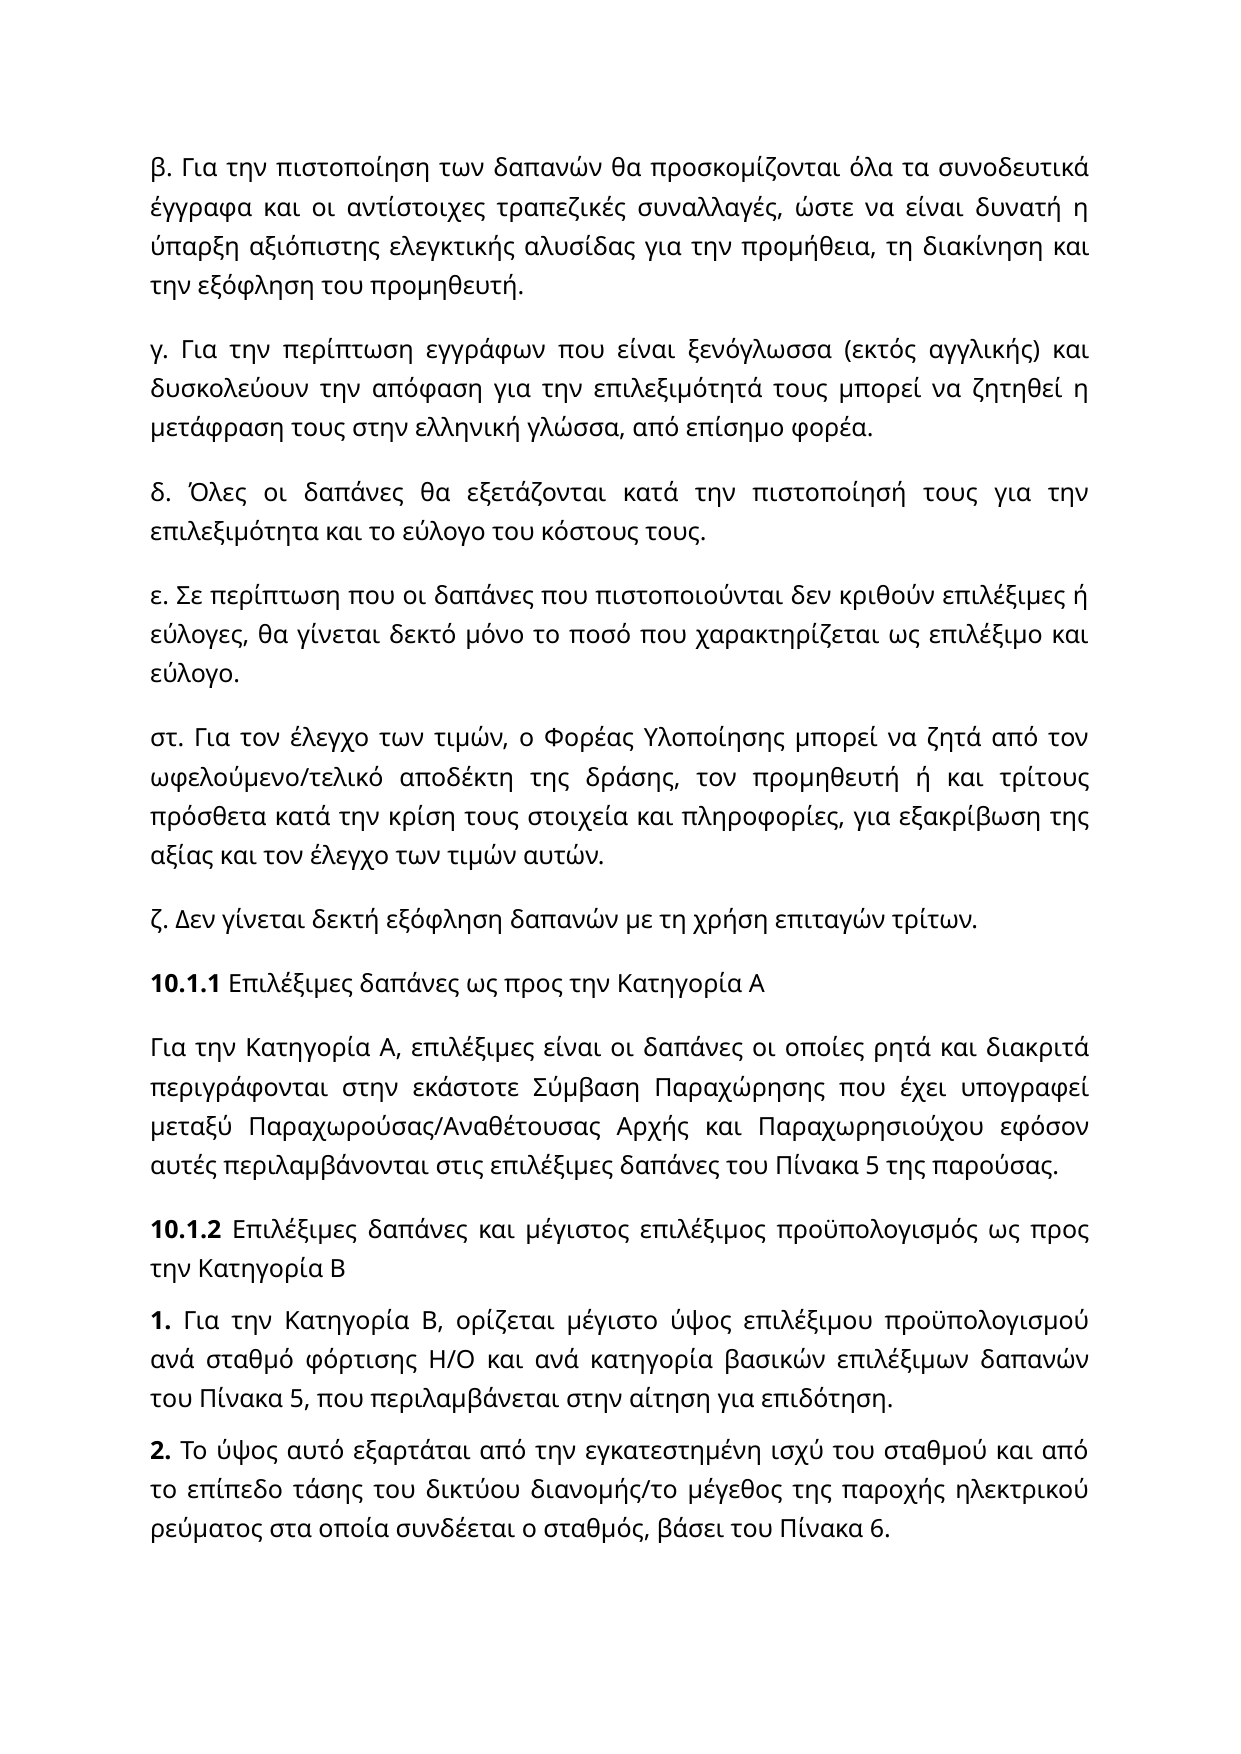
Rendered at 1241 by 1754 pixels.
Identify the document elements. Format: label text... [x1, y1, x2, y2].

text β. Για την πιστοποίηση των δαπανών θα προσκομίζονται όλα τα συνοδευτικά έγγραφα και οι αντίστοιχες τραπεζικές συναλλαγές, ώστε να είναι δυνατή η ύπαρξη αξιόπιστης ελεγκτικής αλυσίδας για την προμήθεια, τη διακίνηση και την εξόφληση του προμηθευτή. [150, 150, 1090, 302]
text 2. Το ύψος αυτό εξαρτάται από την εγκατεστημένη ισχύ του σταθμού και από το επίπεδο τάσης του δικτύου διανομής/το μέγεθος της παροχής ηλεκτρικού ρεύματος στα οποία συνδέεται ο σταθμός, βάσει του Πίνακα 6. [150, 1432, 1090, 1545]
text δ. Όλες οι δαπάνες θα εξετάζονται κατά την πιστοποίησή τους για την επιλεξιμότητα και το εύλογο του κόστους τους. [150, 474, 1090, 547]
text 1. Για την Κατηγορία Β, ορίζεται μέγιστο ύψος επιλέξιμου προϋπολογισμού ανά σταθμό φόρτισης Η/Ο και ανά κατηγορία βασικών επιλέξιμων δαπανών του Πίνακα 5, που περιλαμβάνεται στην αίτηση για επιδότηση. [150, 1302, 1090, 1415]
text γ. Για την περίπτωση εγγράφων που είναι ξενόγλωσσα (εκτός αγγλικής) και δυσκολεύουν την απόφαση για την επιλεξιμότητά τους μπορεί να ζητηθεί η μετάφραση τους στην ελληνική γλώσσα, από επίσημο φορέα. [150, 332, 1090, 444]
text ζ. Δεν γίνεται δεκτή εξόφληση δαπανών με τη χρήση επιταγών τρίτων. [150, 902, 1090, 936]
text στ. Για τον έλεγχο των τιμών, ο Φορέας Υλοποίησης μπορεί να ζητά από τον ωφελούμενο/τελικό αποδέκτη της δράσης, τον προμηθευτή ή και τρίτους πρόσθετα κατά την κρίση τους στοιχεία και πληροφορίες, για εξακρίβωση της αξίας και τον έλεγχο των τιμών αυτών. [150, 720, 1090, 872]
text 10.1.1 Επιλέξιμες δαπάνες ως προς την Κατηγορία A [150, 966, 1090, 1000]
text 10.1.2 Επιλέξιμες δαπάνες και μέγιστος επιλέξιμος προϋπολογισμός ως προς την Κατηγορία Β [150, 1212, 1090, 1285]
text Για την Κατηγορία Α, επιλέξιμες είναι οι δαπάνες οι οποίες ρητά και διακριτά περιγράφονται στην εκάστοτε Σύμβαση Παραχώρησης που έχει υπογραφεί μεταξύ Παραχωρούσας/Αναθέτουσας Αρχής και Παραχωρησιούχου εφόσον αυτές περιλαμβάνονται στις επιλέξιμες δαπάνες του Πίνακα 5 της παρούσας. [150, 1030, 1090, 1182]
text ε. Σε περίπτωση που οι δαπάνες που πιστοποιούνται δεν κριθούν επιλέξιμες ή εύλογες, θα γίνεται δεκτό μόνο το ποσό που χαρακτηρίζεται ως επιλέξιμο και εύλογο. [150, 577, 1090, 690]
